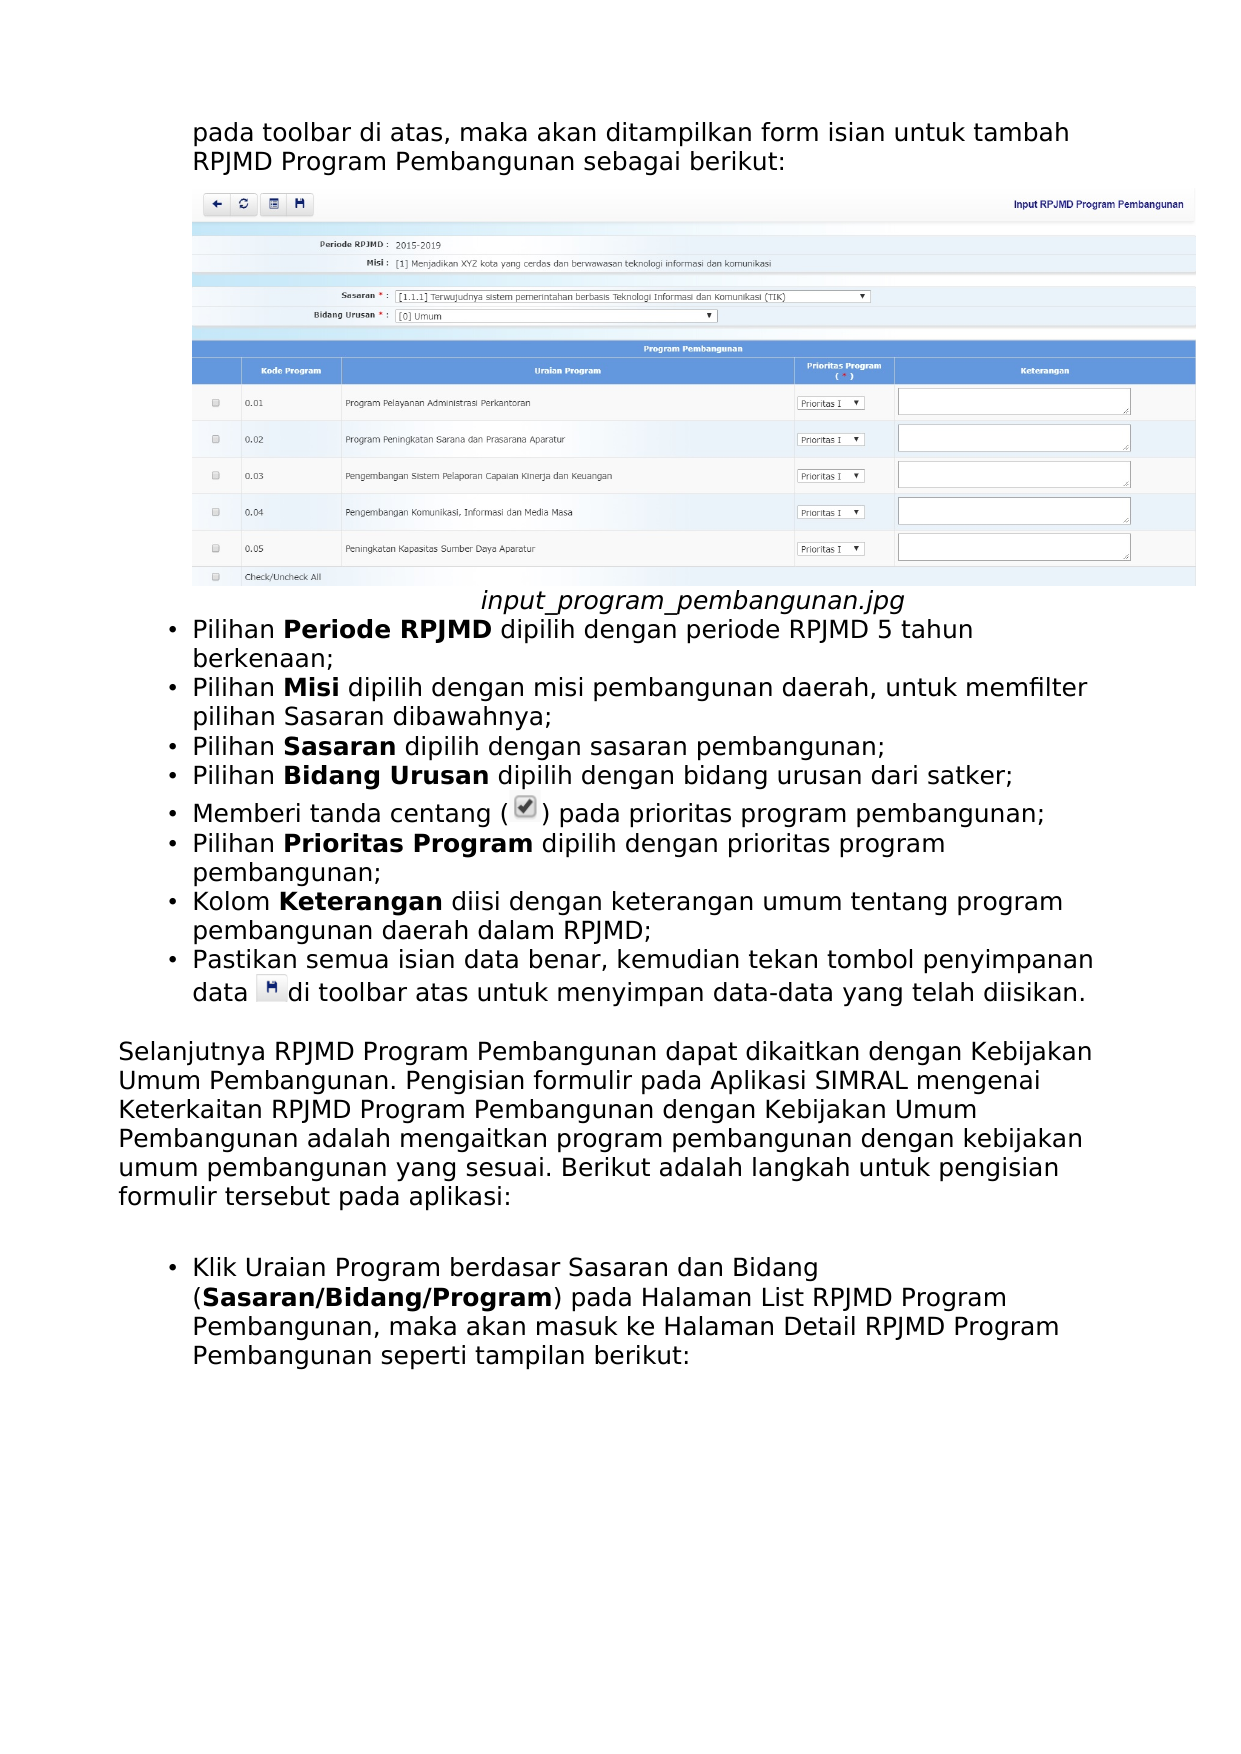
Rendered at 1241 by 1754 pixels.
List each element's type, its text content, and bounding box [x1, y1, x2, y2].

picture [509, 790, 541, 823]
list Kolom Keterangan diisi dengan keterangan umum tentang program pembangunan daerah dalam RPJMD; [177, 887, 1122, 946]
list Pastikan semua isian data benar, kemudian tekan tombol penyimpanan data di toolbar atas untuk menyimpan data-data yang telah diisikan. [177, 946, 1122, 1007]
list input_program_pembangunan.jpg [192, 586, 1196, 615]
list Memberi tanda centang () pada prioritas program pembangunan; [177, 790, 1122, 829]
text Selanjutnya RPJMD Program Pembangunan dapat dikaitkan dengan Kebijakan Umum Pembangunan. Pengisian formulir pada Aplikasi SIMRAL mengenai Keterkaitan RPJMD Program Pembangunan dengan Kebijakan Umum Pembangunan adalah mengaitkan program pembangunan dengan kebijakan umum pembangunan yang sesuai. Berikut adalah langkah untuk pengisian formulir tersebut pada aplikasi: [118, 1037, 1122, 1212]
list Pilihan Sasaran dipilih dengan sasaran pembangunan; [177, 732, 1122, 761]
list pada toolbar di atas, maka akan ditampilkan form isian untuk tambah RPJMD Program Pembangunan sebagai berikut:​​​​​​​​​​​​​​ [177, 118, 1196, 615]
list Pilihan Periode RPJMD dipilih dengan periode RPJMD 5 tahun berkenaan; [177, 615, 1122, 673]
list Klik Uraian Program berdasar Sasaran dan Bidang (Sasaran/Bidang/Program) pada Halaman List RPJMD Program Pembangunan, maka akan masuk ke Halaman Detail RPJMD Program Pembangunan seperti tampilan berikut:​​​​​​​ [177, 1254, 1122, 1370]
list Pilihan Prioritas Program dipilih dengan prioritas program pembangunan; [177, 829, 1122, 887]
picture [192, 188, 1196, 586]
list Pilihan Misi dipilih dengan misi pembangunan daerah, untuk memfilter pilihan Sasaran dibawahnya; [177, 673, 1122, 732]
list Pilihan Bidang Urusan dipilih dengan bidang urusan dari satker; [177, 761, 1122, 790]
picture [256, 974, 288, 1002]
